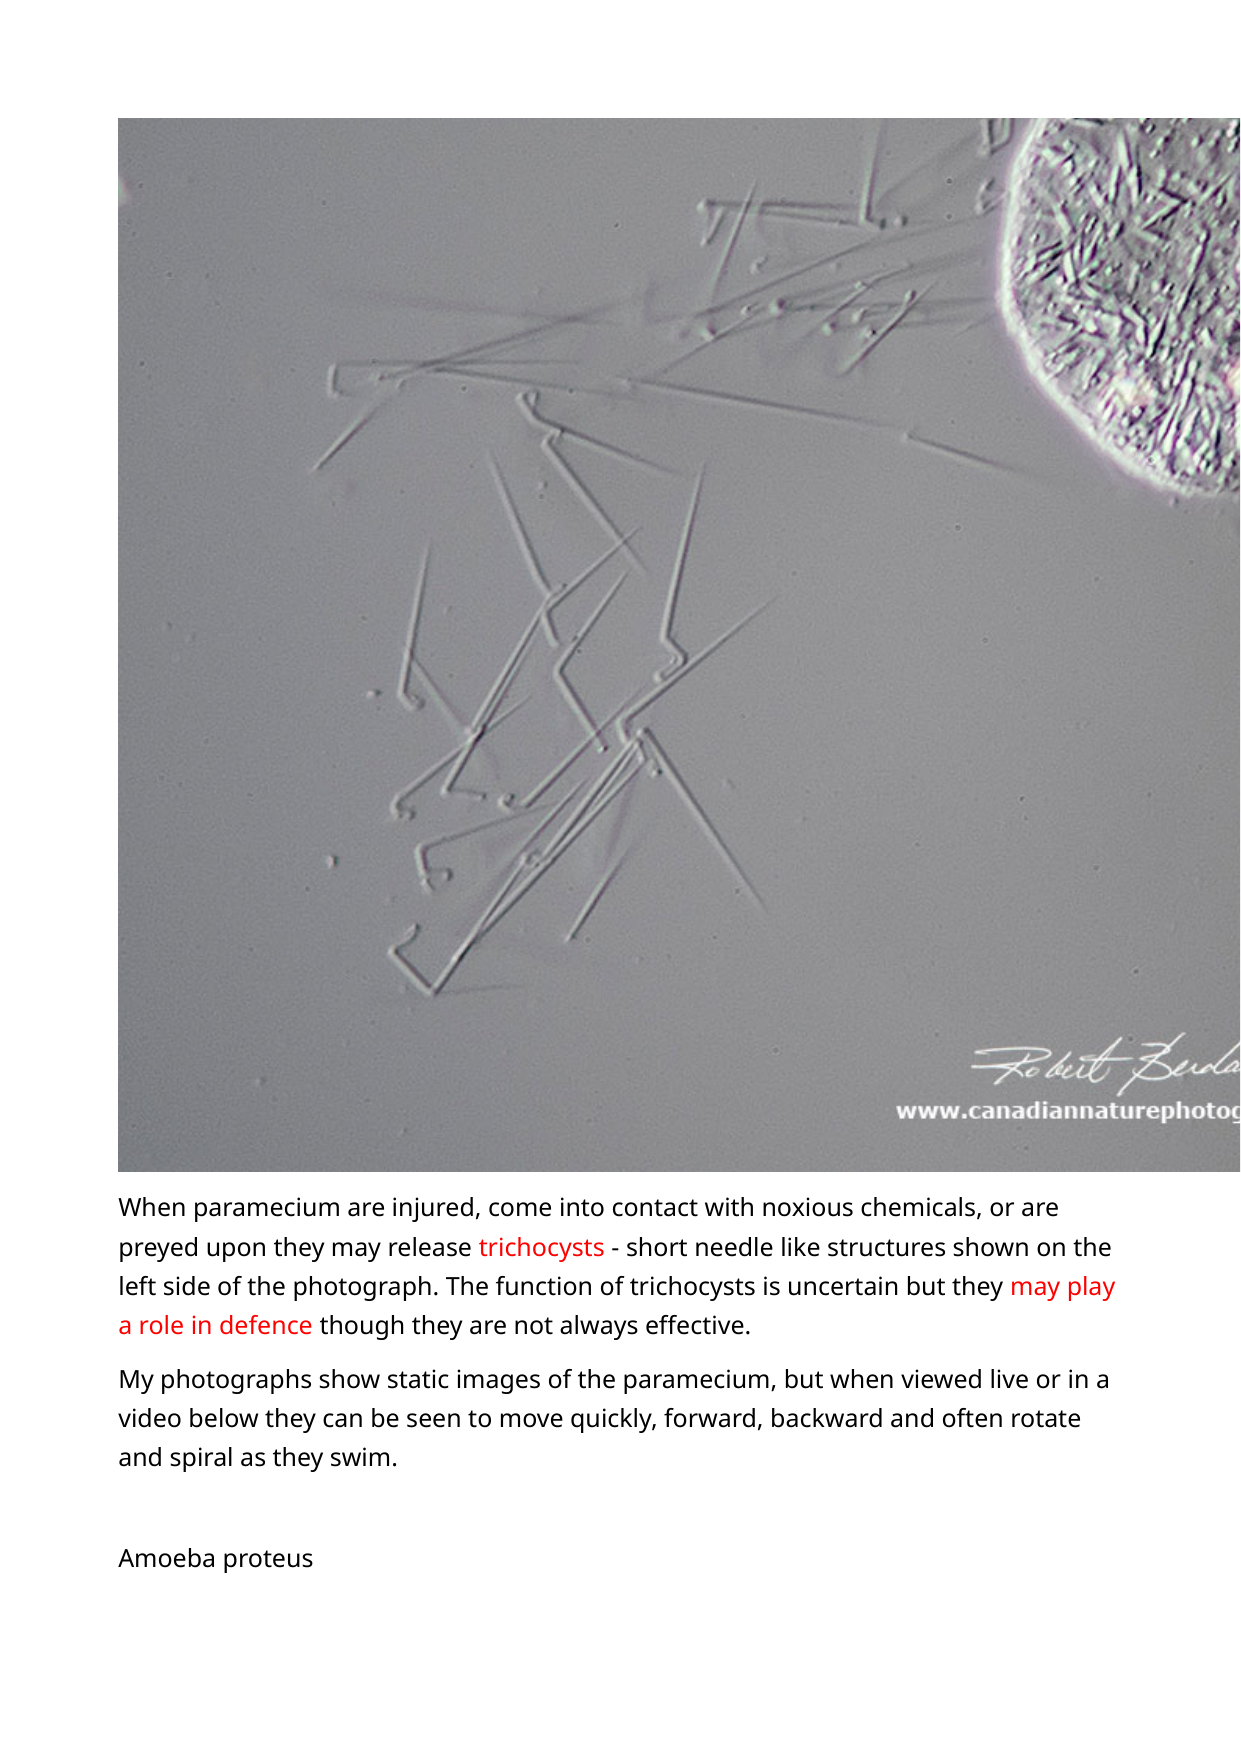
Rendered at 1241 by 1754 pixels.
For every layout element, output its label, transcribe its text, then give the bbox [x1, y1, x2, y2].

picture [118, 118, 1241, 1172]
text My photographs show static images of the paramecium, but when viewed live or in a video below they can be seen to move quickly, forward, backward and often rotate and spiral as they swim. [118, 1361, 1122, 1474]
text When paramecium are injured, come into contact with noxious chemicals, or are preyed upon they may release trichocysts - short needle like structures shown on the left side of the photograph. The function of trichocysts is uncertain but they may play a role in defence though they are not always effective. [118, 1190, 1122, 1342]
text Amoeba proteus [118, 1541, 1122, 1575]
